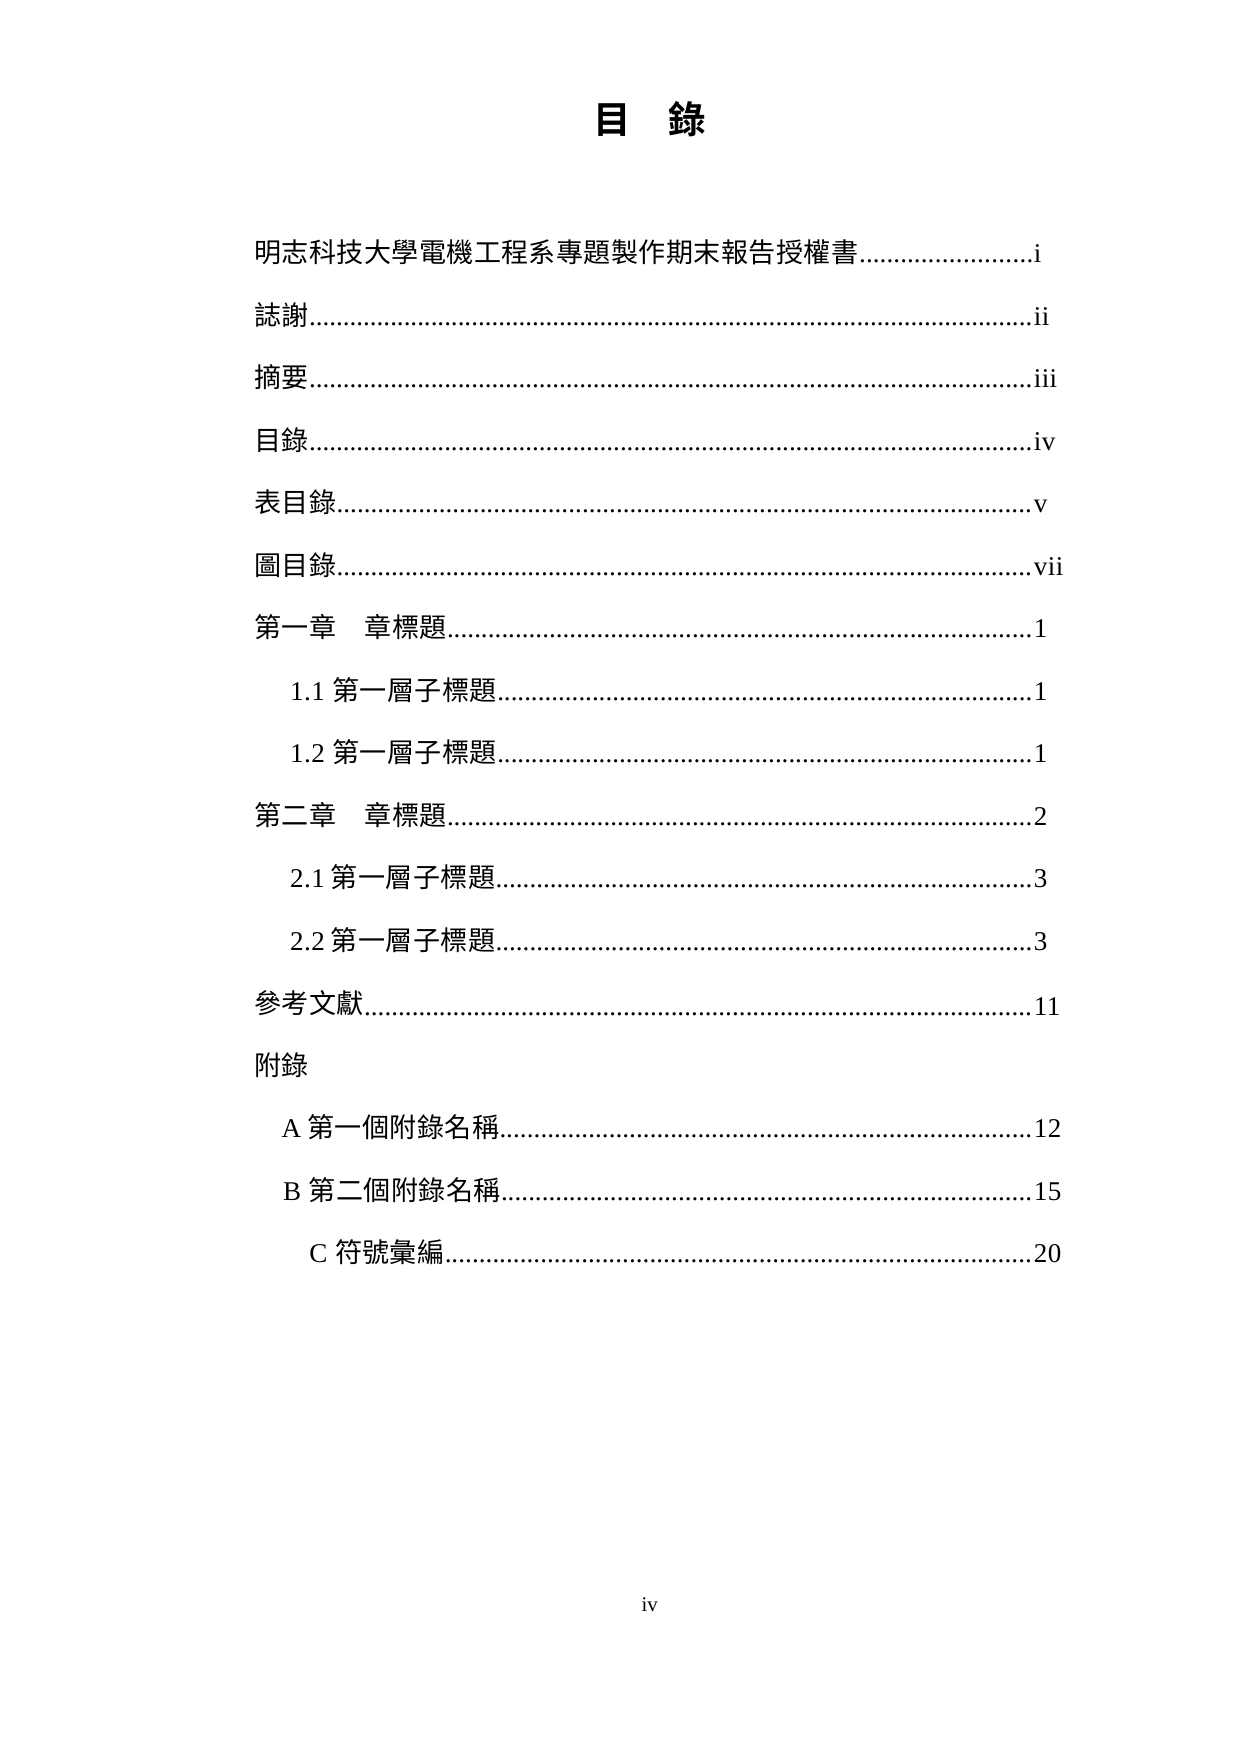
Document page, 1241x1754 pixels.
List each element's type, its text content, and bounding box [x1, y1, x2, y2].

text 1.2 第一層子標題 1 [207, 709, 1092, 771]
text 2.2第一層子標題 3 [207, 896, 1092, 959]
text 目 錄 [207, 90, 1092, 144]
text 第一章 章標題 1 [207, 584, 1092, 646]
text 明志科技大學電機工程系專題製作期末報告授權書 i [207, 209, 1092, 271]
text 表目錄 v [207, 459, 1092, 521]
text 第二章 章標題 2 [207, 771, 1092, 834]
text C 符號彙編 20 [207, 1209, 1092, 1271]
text 2.1第一層子標題 3 [207, 834, 1092, 896]
text A 第一個附錄名稱 12 [207, 1084, 1092, 1146]
text 參考文獻 11 [207, 959, 1092, 1021]
text 摘要 iii [207, 334, 1092, 396]
text B 第二個附錄名稱 15 [207, 1146, 1092, 1209]
text 目錄 iv [207, 396, 1092, 459]
text 誌謝 ii [207, 271, 1092, 334]
text 附錄 [207, 1021, 1092, 1084]
text 1.1 第一層子標題 1 [207, 646, 1092, 709]
text 圖目錄 vii [207, 521, 1092, 584]
